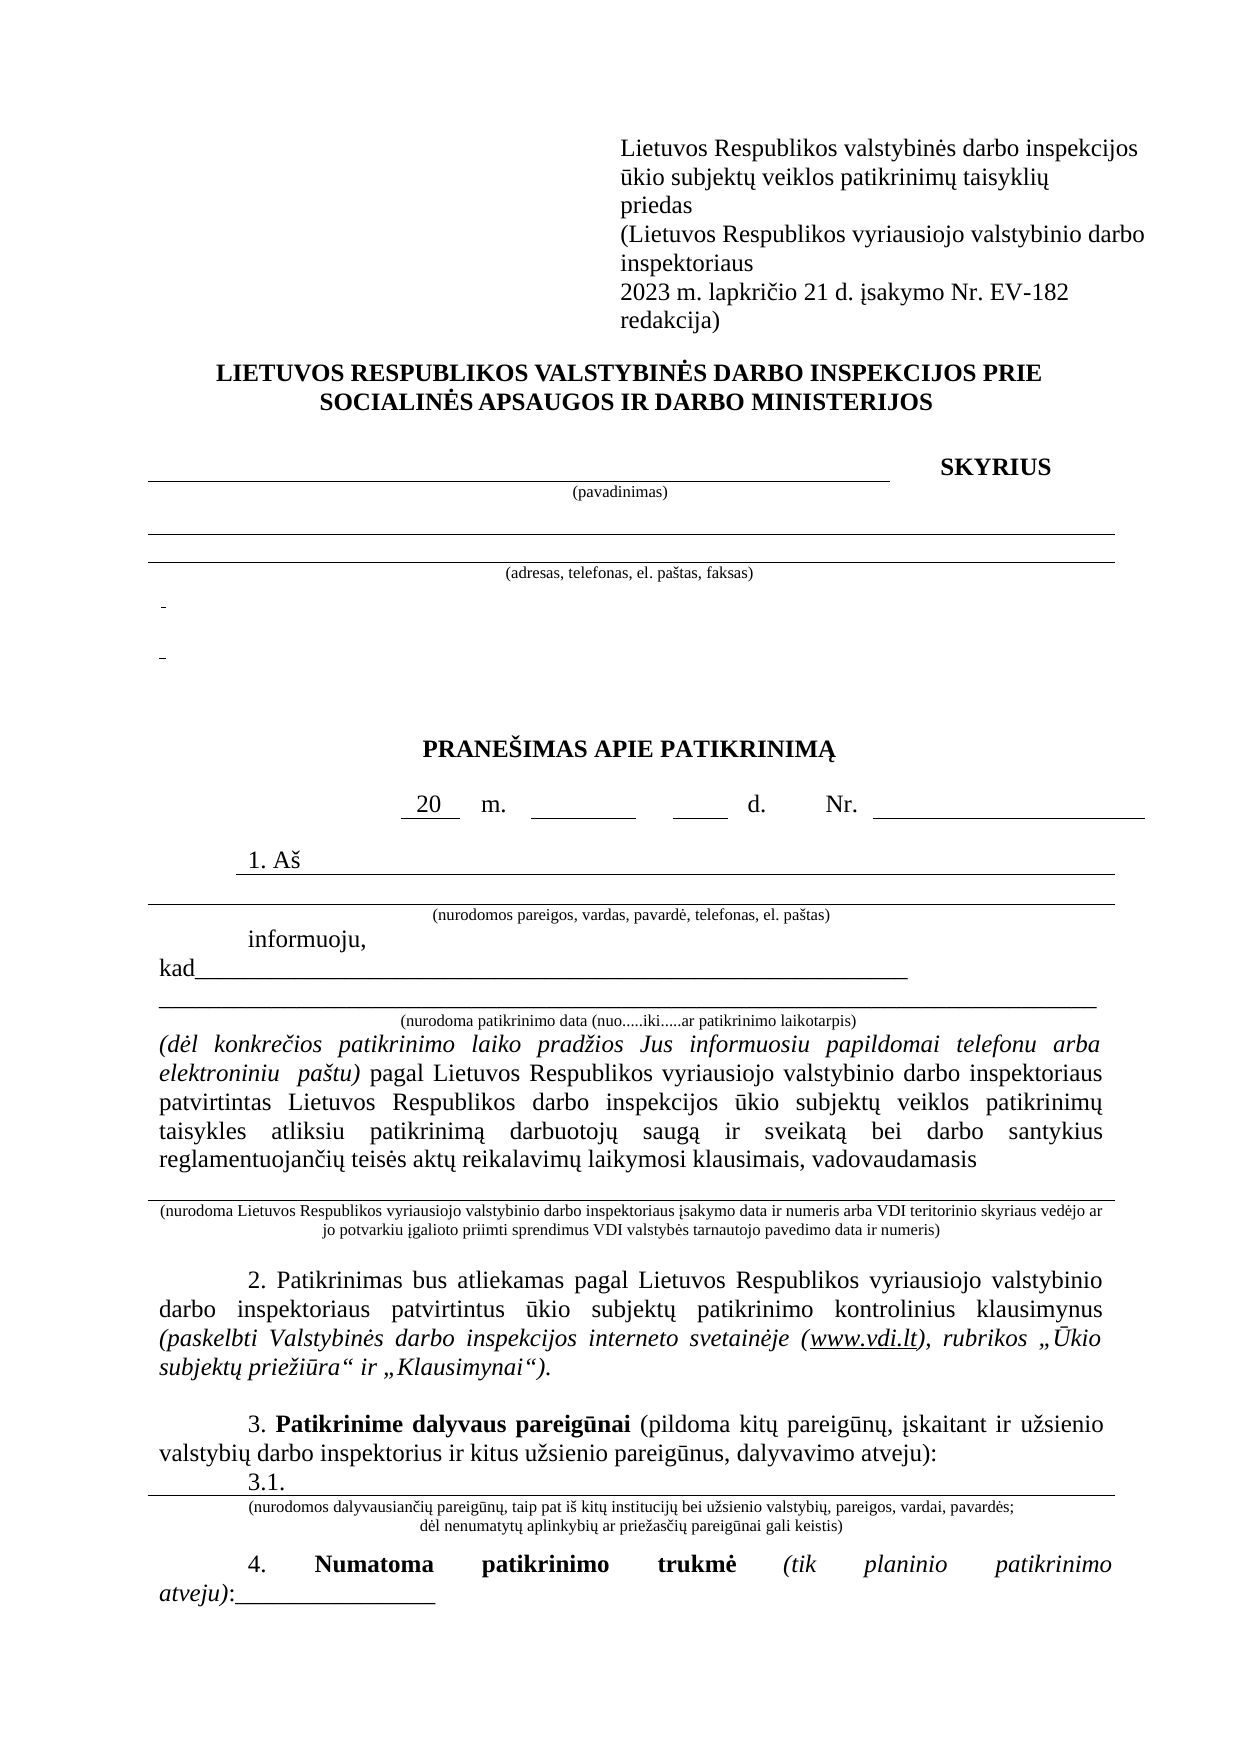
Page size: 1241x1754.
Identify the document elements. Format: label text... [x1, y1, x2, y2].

table_cell [148, 452, 890, 481]
table_cell [1115, 508, 1130, 534]
table_cell [1130, 763, 1145, 789]
table_cell [1145, 1495, 1169, 1535]
table_cell [1130, 508, 1145, 534]
table_cell d. [728, 789, 789, 818]
table_header [161, 582, 166, 607]
table_cell [148, 1535, 231, 1549]
table_cell (pavadinimas) [148, 482, 890, 508]
table_header [1130, 334, 1145, 452]
table_cell [1145, 904, 1169, 924]
text redakcija) [620, 305, 1166, 334]
table_cell [148, 508, 1115, 534]
table_cell (nurodomos pareigos, vardas, pavardė, telefonas, el. paštas) [148, 905, 1115, 924]
table_cell [1145, 562, 1169, 582]
table_cell [1130, 1535, 1145, 1549]
table_cell [1115, 845, 1130, 874]
table_cell [673, 789, 728, 818]
table_cell [1115, 534, 1130, 562]
table_cell 1. Aš [236, 845, 1115, 874]
table_cell (adresas, telefonas, el. paštas, faksas) [148, 563, 1115, 582]
table_cell [890, 481, 1106, 508]
table_cell [1145, 874, 1169, 904]
table_cell 3.1. [148, 1467, 1115, 1495]
text priedas [148, 190, 1166, 219]
table_cell [1115, 924, 1130, 1199]
table_cell [148, 818, 1115, 845]
table_cell [1130, 874, 1145, 904]
table_cell [1145, 734, 1169, 763]
text 2023 m. lapkričio 21 d. įsakymo Nr. EV-182 [620, 277, 1166, 305]
table_cell (nurodomos dalyvausiančių pareigūnų, taip pat iš kitų institucijų bei užsienio valstybių, pareigos, vardai, pavardės; dėl nenumatytų aplinkybių ar priežasčių pareigūnai gali keistis) [148, 1496, 1115, 1535]
table_cell [1130, 904, 1145, 924]
table_cell [1145, 789, 1169, 818]
table_cell [1115, 763, 1130, 789]
table_cell [1115, 582, 1130, 734]
table_cell [1130, 819, 1145, 845]
text Lietuvos Respublikos valstybinės darbo inspekcijos [148, 133, 1166, 162]
table_cell PRANEŠIMAS APIE PATIKRINIMĄ [148, 734, 1115, 763]
table_cell [1130, 734, 1145, 763]
table_cell [1145, 534, 1169, 562]
table_cell [1130, 924, 1145, 1199]
table_cell [1115, 1495, 1130, 1535]
table_cell [1115, 1535, 1130, 1549]
text ūkio subjektų veiklos patikrinimų taisyklių [148, 162, 1166, 190]
table_cell [1115, 1549, 1130, 1635]
table_cell [1115, 819, 1130, 845]
table_header LIETUVOS RESPUBLIKOS VALSTYBINĖS DARBO INSPEKCIJOS PRIE SOCIALINĖS APSAUGOS IR DARBO MINISTERIJOS [148, 334, 1115, 452]
table_cell [1115, 904, 1130, 924]
table_cell [1145, 845, 1169, 874]
table_cell [1115, 562, 1130, 582]
table_cell [636, 789, 673, 818]
table_cell [1130, 1239, 1145, 1265]
table_cell [789, 789, 814, 818]
table_cell [1145, 1265, 1169, 1467]
table_cell [166, 582, 1115, 734]
table_cell [1145, 1239, 1169, 1265]
table_cell [1130, 1200, 1145, 1239]
table_cell [1145, 481, 1169, 508]
table_cell (nurodoma Lietuvos Respublikos vyriausiojo valstybinio darbo inspektoriaus įsakymo data ir numeris arba VDI teritorinio skyriaus vedėjo ar jo potvarkiu įgalioto priimti sprendimus VDI valstybės tarnautojo pavedimo data ir numeris) [148, 1201, 1115, 1239]
table_cell [148, 845, 236, 874]
table_cell [531, 789, 636, 818]
table_cell [1130, 534, 1145, 562]
table_cell [159, 709, 166, 734]
table_cell [1115, 874, 1130, 904]
table_cell m. [460, 789, 531, 818]
table_cell [1106, 481, 1130, 508]
table_cell [148, 763, 1115, 789]
table_cell [1145, 508, 1169, 534]
table_cell [1130, 845, 1145, 874]
table_cell [1130, 562, 1145, 582]
table_cell [1115, 1467, 1130, 1495]
table_cell [1145, 452, 1169, 481]
table_cell [1130, 1549, 1145, 1635]
table_header [1145, 334, 1169, 452]
table_cell [1145, 763, 1169, 789]
table_cell [1115, 1265, 1130, 1467]
table_header [1115, 334, 1130, 452]
table_cell [1130, 582, 1145, 734]
table_cell [1130, 1495, 1145, 1535]
table_cell [1115, 1200, 1130, 1239]
table_cell [1130, 452, 1145, 481]
table_cell [1145, 818, 1169, 845]
table_cell 4. Numatoma patikrinimo trukmė (tik planinio patikrinimo atveju):________________ [148, 1549, 1115, 1635]
text (Lietuvos Respublikos vyriausiojo valstybinio darbo [148, 219, 1166, 248]
table_cell [1145, 1535, 1169, 1549]
table_cell [1145, 1549, 1169, 1635]
table_cell [148, 535, 1115, 562]
table_cell Nr. [814, 789, 873, 818]
table_cell [1145, 1200, 1169, 1239]
table_cell 2. Patikrinimas bus atliekamas pagal Lietuvos Respublikos vyriausiojo valstybinio darbo inspektoriaus patvirtintus ūkio subjektų patikrinimo kontrolinius klausimynus (paskelbti Valstybinės darbo inspekcijos interneto svetainėje (www.vdi.lt), rubrikos „Ūkio subjektų priežiūra“ ir „Klausimynai“). 3. Patikrinime dalyvaus pareigūnai (pildoma kitų pareigūnų, įskaitant ir užsienio valstybių darbo inspektorius ir kitus užsienio pareigūnus, dalyvavimo atveju): [148, 1265, 1115, 1467]
table_cell [1130, 481, 1145, 508]
table_cell [148, 582, 159, 734]
table_cell [1115, 1239, 1130, 1265]
table_cell [1130, 1265, 1145, 1467]
table_cell [1115, 734, 1130, 763]
table_cell [873, 789, 1145, 818]
table_cell [148, 789, 401, 818]
text inspektoriaus [620, 248, 1166, 277]
table_cell [1145, 924, 1169, 1199]
table_cell [148, 1239, 1115, 1265]
table_cell [231, 1535, 1115, 1549]
table_cell 20 [401, 789, 460, 818]
table_cell [1106, 452, 1130, 481]
table_cell [148, 874, 1115, 904]
table_cell [1130, 1467, 1145, 1495]
table_cell [1145, 1467, 1169, 1495]
table_cell [1145, 582, 1169, 734]
table_cell informuoju, kad_________________________________________________________ ___________________________________________________________________________ (nurodoma patikrinimo data (nuo.....iki.....ar patikrinimo laikotarpis) (dėl konkrečios patikrinimo laiko pradžios Jus informuosiu papildomai telefonu arba elektroniniu paštu) pagal Lietuvos Respublikos vyriausiojo valstybinio darbo inspektoriaus patvirtintas Lietuvos Respublikos darbo inspekcijos ūkio subjektų veiklos patikrinimų taisykles atliksiu patikrinimą darbuotojų saugą ir sveikatą bei darbo santykius reglamentuojančių teisės aktų reikalavimų laikymosi klausimais, vadovaudamasis [148, 924, 1115, 1199]
table_cell SKYRIUS [890, 452, 1106, 481]
